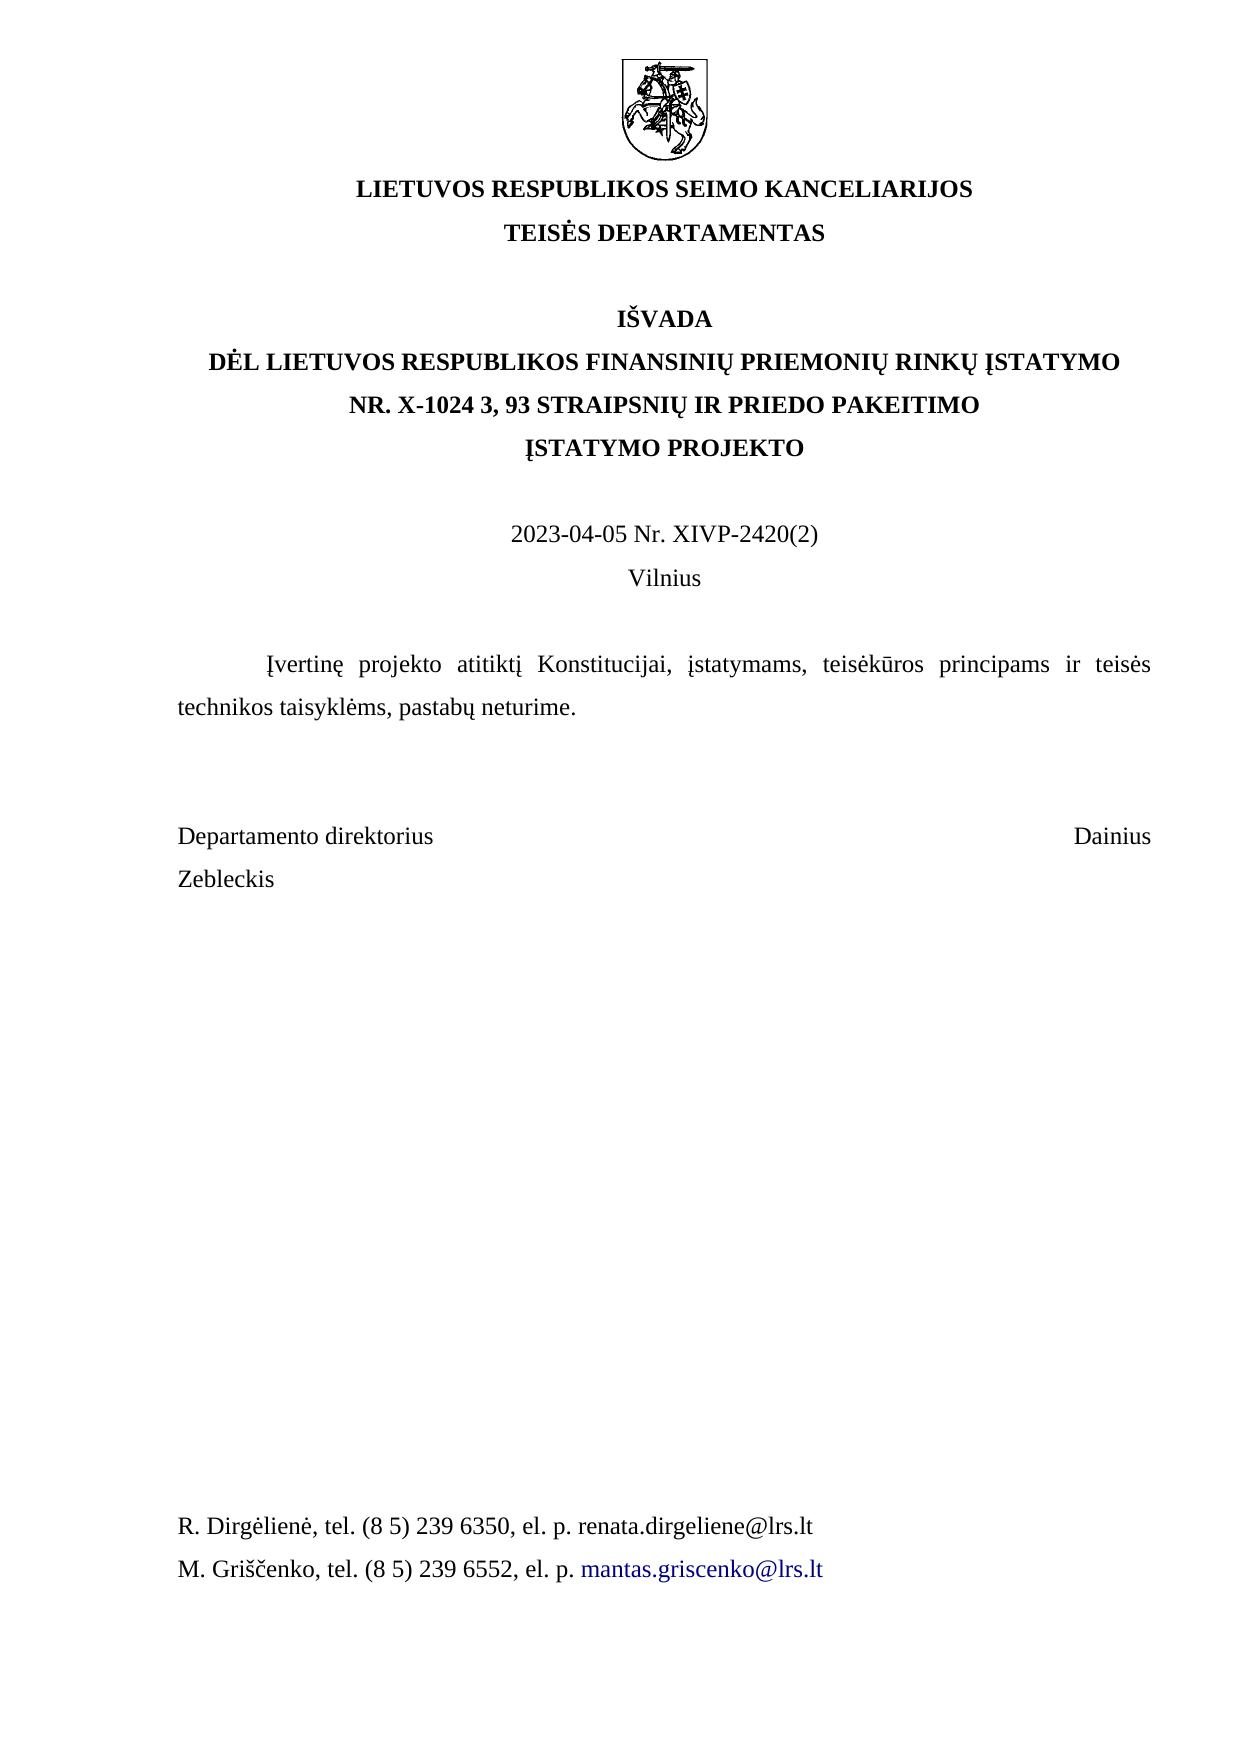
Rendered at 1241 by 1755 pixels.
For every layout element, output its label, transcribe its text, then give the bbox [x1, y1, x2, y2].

text Vilnius [177, 563, 1152, 591]
text DĖL LIETUVOS RESPUBLIKOS FINANSINIŲ PRIEMONIŲ RINKŲ ĮSTATYMO [177, 347, 1152, 376]
text M. Griščenko, tel. (8 5) 239 6552, el. p. mantas.griscenko@lrs.lt [177, 1554, 1152, 1583]
text LIETUVOS RESPUBLIKOS SEIMO KANCELIARIJOS [177, 174, 1152, 203]
text NR. X-1024 3, 93 STRAIPSNIŲ IR PRIEDO PAKEITIMO [177, 390, 1152, 419]
text R. Dirgėlienė, tel. (8 5) 239 6350, el. p. renata.dirgeliene@lrs.lt [177, 1511, 1152, 1540]
subtitle TEISĖS DEPARTAMENTAS [177, 218, 1152, 246]
text Departamento direktorius Dainius Zebleckis [177, 821, 1152, 893]
text ĮSTATYMO PROJEKTO [177, 433, 1152, 462]
text IŠVADA [177, 304, 1152, 333]
text 2023-04-05 Nr. XIVP-2420(2) [177, 519, 1152, 548]
text Įvertinę projekto atitiktį Konstitucijai, įstatymams, teisėkūros principams ir teisės technikos taisyklėms, pastabų neturime. [177, 649, 1152, 721]
